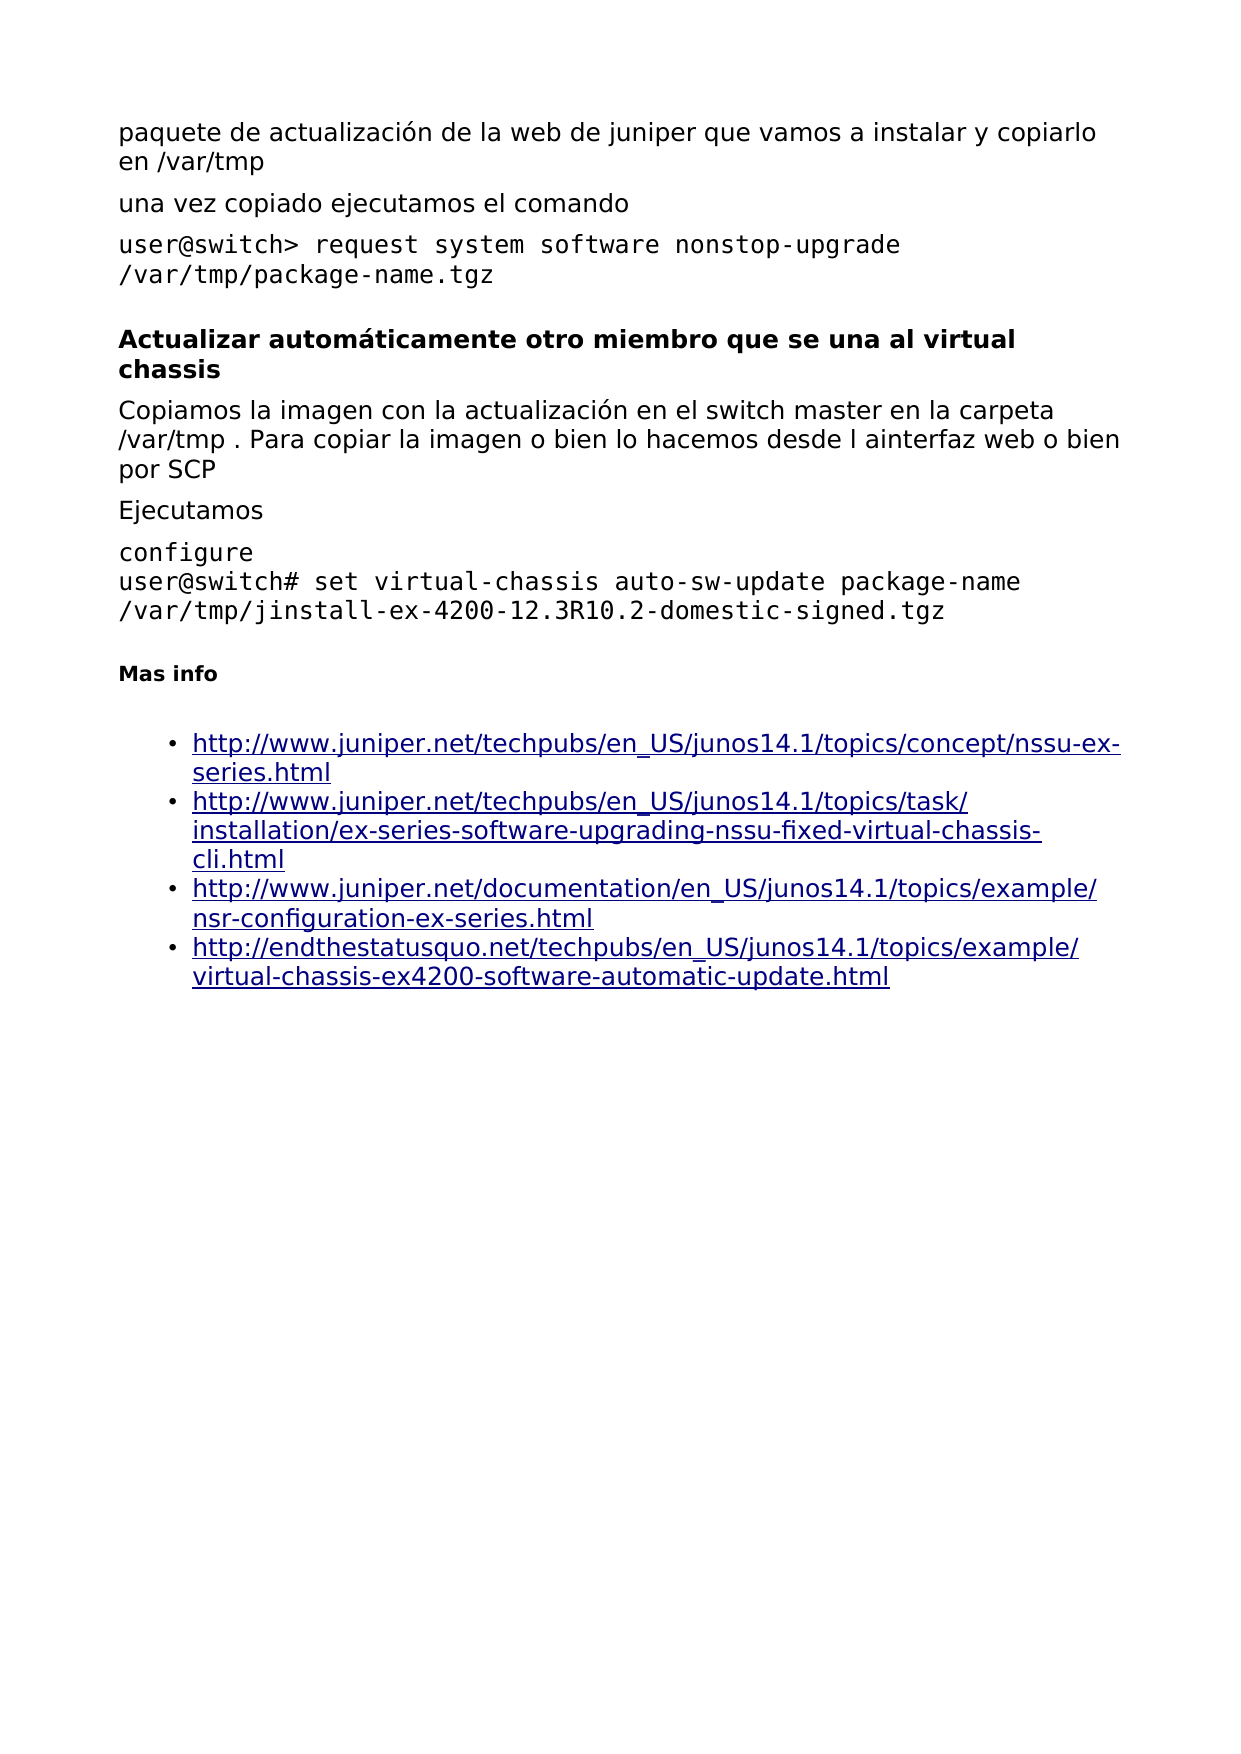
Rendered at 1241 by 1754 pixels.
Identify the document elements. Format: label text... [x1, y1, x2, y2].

text user@switch> request system software nonstop-upgrade /var/tmp/package-name.tgz [118, 231, 1122, 289]
text Ejecutamos [118, 497, 1122, 526]
text Copiamos la imagen con la actualización en el switch master en la carpeta /var/tmp . Para copiar la imagen o bien lo hacemos desde l ainterfaz web o bien por SCP [118, 397, 1122, 484]
subtitle Actualizar automáticamente otro miembro que se una al virtual chassis [118, 326, 1122, 384]
text configure user@switch# set virtual-chassis auto-sw-update package-name /var/tmp/jinstall-ex-4200-12.3R10.2-domestic-signed.tgz [118, 538, 1122, 626]
list http://www.juniper.net/techpubs/en_US/junos14.1/topics/task/installation/ex-series-software-upgrading-nssu-fixed-virtual-chassis-cli.html [177, 787, 1122, 874]
text paquete de actualización de la web de juniper que vamos a instalar y copiarlo en /var/tmp [118, 118, 1122, 176]
subtitle Mas info [118, 662, 1122, 687]
list http://endthestatusquo.net/techpubs/en_US/junos14.1/topics/example/virtual-chassis-ex4200-software-automatic-update.html [177, 933, 1122, 991]
list http://www.juniper.net/techpubs/en_US/junos14.1/topics/concept/nssu-ex-series.html [177, 729, 1122, 787]
text una vez copiado ejecutamos el comando [118, 189, 1122, 218]
list http://www.juniper.net/documentation/en_US/junos14.1/topics/example/nsr-configuration-ex-series.html [177, 874, 1122, 933]
